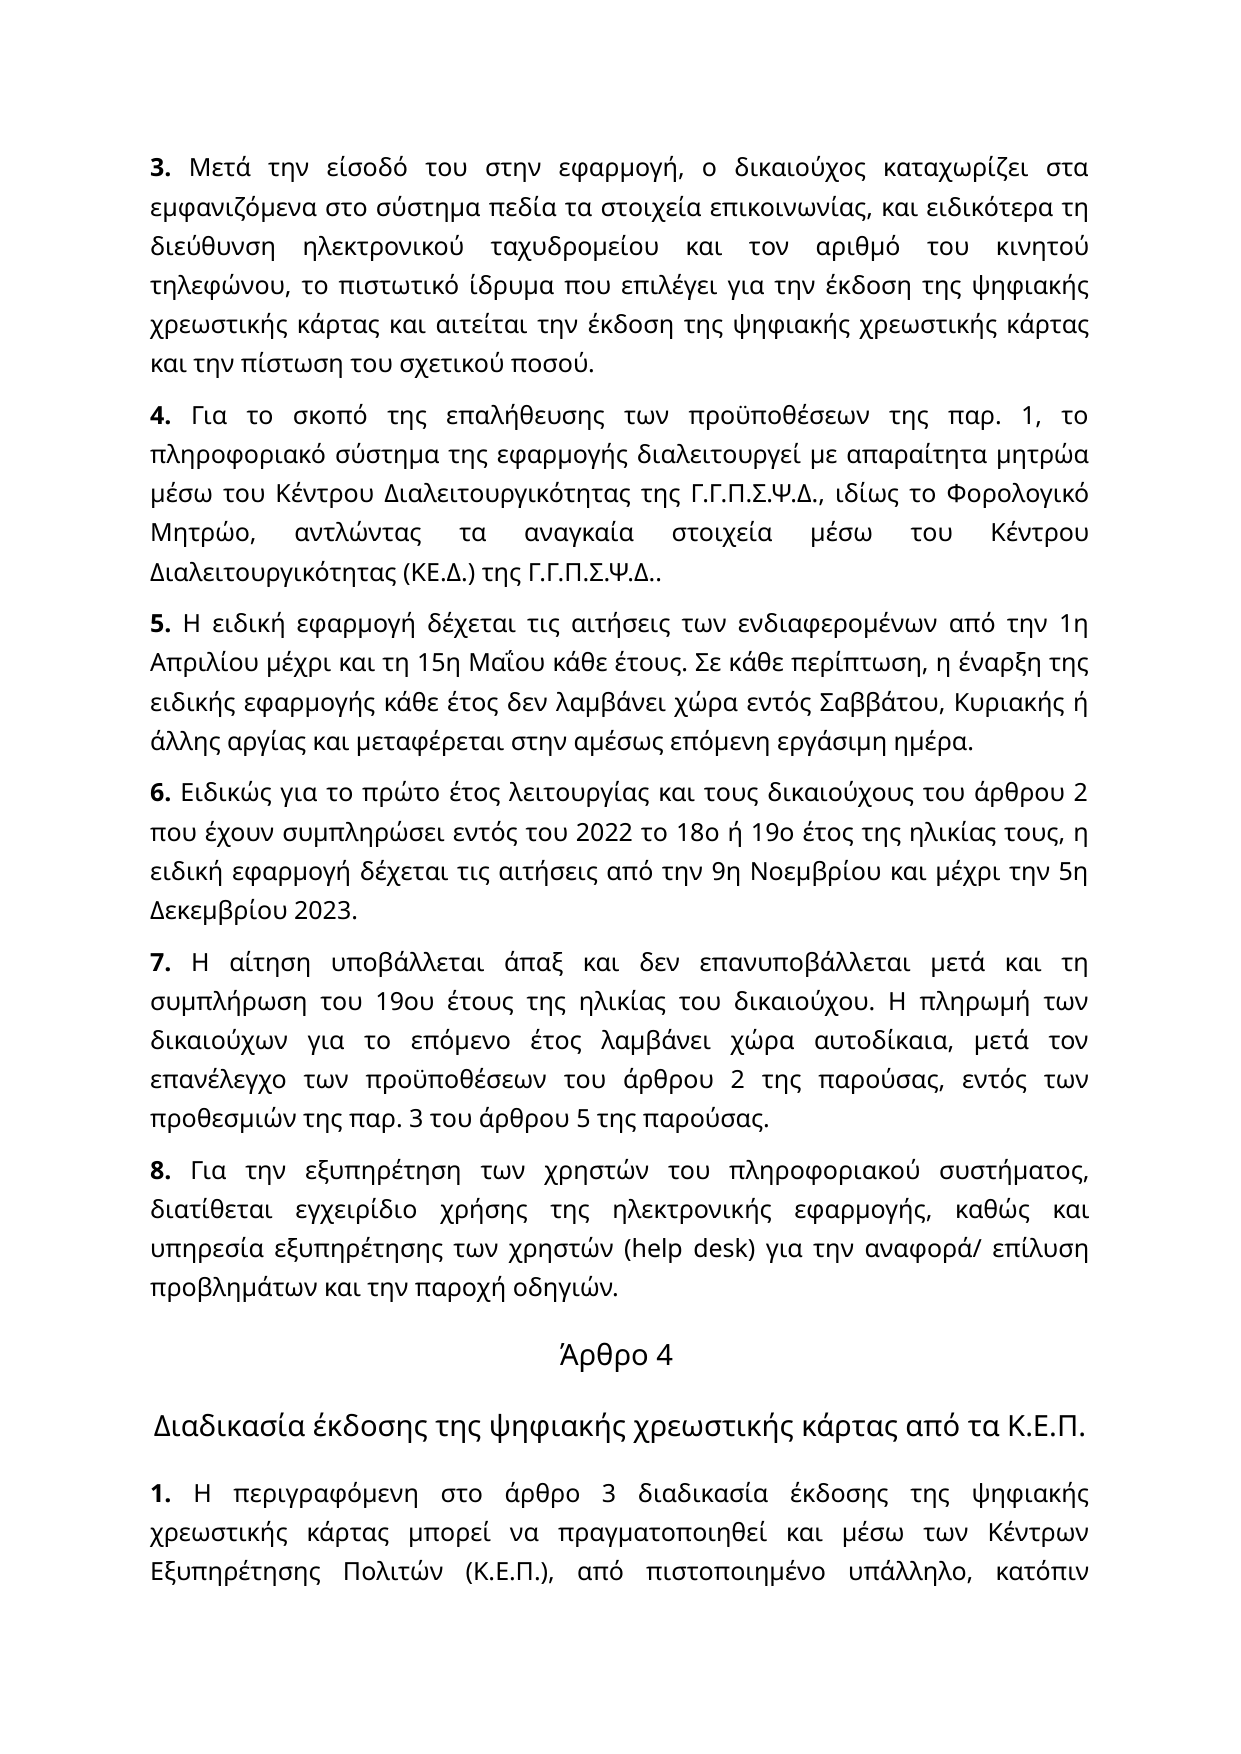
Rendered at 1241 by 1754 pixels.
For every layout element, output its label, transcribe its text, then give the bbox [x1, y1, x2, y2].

text 3. Μετά την είσοδό του στην εφαρμογή, ο δικαιούχος καταχωρίζει στα εμφανιζόμενα στο σύστημα πεδία τα στοιχεία επικοινωνίας, και ειδικότερα τη διεύθυνση ηλεκτρονικού ταχυδρομείου και τον αριθμό του κινητού τηλεφώνου, το πιστωτικό ίδρυμα που επιλέγει για την έκδοση της ψηφιακής χρεωστικής κάρτας και αιτείται την έκδοση της ψηφιακής χρεωστικής κάρτας και την πίστωση του σχετικού ποσού. [150, 150, 1090, 380]
text 8. Για την εξυπηρέτηση των χρηστών του πληροφοριακού συστήματος, διατίθεται εγχειρίδιο χρήσης της ηλεκτρονικής εφαρμογής, καθώς και υπηρεσία εξυπηρέτησης των χρηστών (help desk) για την αναφορά/ επίλυση προβλημάτων και την παροχή οδηγιών. [150, 1152, 1090, 1304]
text 1. Η περιγραφόμενη στο άρθρο 3 διαδικασία έκδοσης της ψηφιακής χρεωστικής κάρτας μπορεί να πραγματοποιηθεί και μέσω των Κέντρων Εξυπηρέτησης Πολιτών (Κ.Ε.Π.), από πιστοποιημένο υπάλληλο, κατόπιν [150, 1475, 1090, 1588]
text 5. Η ειδική εφαρμογή δέχεται τις αιτήσεις των ενδιαφερομένων από την 1η Απριλίου μέχρι και τη 15η Μαΐου κάθε έτους. Σε κάθε περίπτωση, η έναρξη της ειδικής εφαρμογής κάθε έτος δεν λαμβάνει χώρα εντός Σαββάτου, Κυριακής ή άλλης αργίας και μεταφέρεται στην αμέσως επόμενη εργάσιμη ημέρα. [150, 606, 1090, 757]
subtitle Διαδικασία έκδοσης της ψηφιακής χρεωστικής κάρτας από τα Κ.Ε.Π. [150, 1405, 1090, 1444]
text 6. Ειδικώς για το πρώτο έτος λειτουργίας και τους δικαιούχους του άρθρου 2 που έχουν συμπληρώσει εντός του 2022 το 18ο ή 19ο έτος της ηλικίας τους, η ειδική εφαρμογή δέχεται τις αιτήσεις από την 9η Νοεμβρίου και μέχρι την 5η Δεκεμβρίου 2023. [150, 775, 1090, 927]
text 7. Η αίτηση υποβάλλεται άπαξ και δεν επανυποβάλλεται μετά και τη συμπλήρωση του 19ου έτους της ηλικίας του δικαιούχου. Η πληρωμή των δικαιούχων για το επόμενο έτος λαμβάνει χώρα αυτοδίκαια, μετά τον επανέλεγχο των προϋποθέσεων του άρθρου 2 της παρούσας, εντός των προθεσμιών της παρ. 3 του άρθρου 5 της παρούσας. [150, 944, 1090, 1135]
subtitle Άρθρο 4 [150, 1334, 1090, 1374]
text 4. Για το σκοπό της επαλήθευσης των προϋποθέσεων της παρ. 1, το πληροφοριακό σύστημα της εφαρμογής διαλειτουργεί με απαραίτητα μητρώα μέσω του Κέντρου Διαλειτουργικότητας της Γ.Γ.Π.Σ.Ψ.Δ., ιδίως το Φορολογικό Μητρώο, αντλώντας τα αναγκαία στοιχεία μέσω του Κέντρου Διαλειτουργικότητας (ΚΕ.Δ.) της Γ.Γ.Π.Σ.Ψ.Δ.. [150, 397, 1090, 588]
